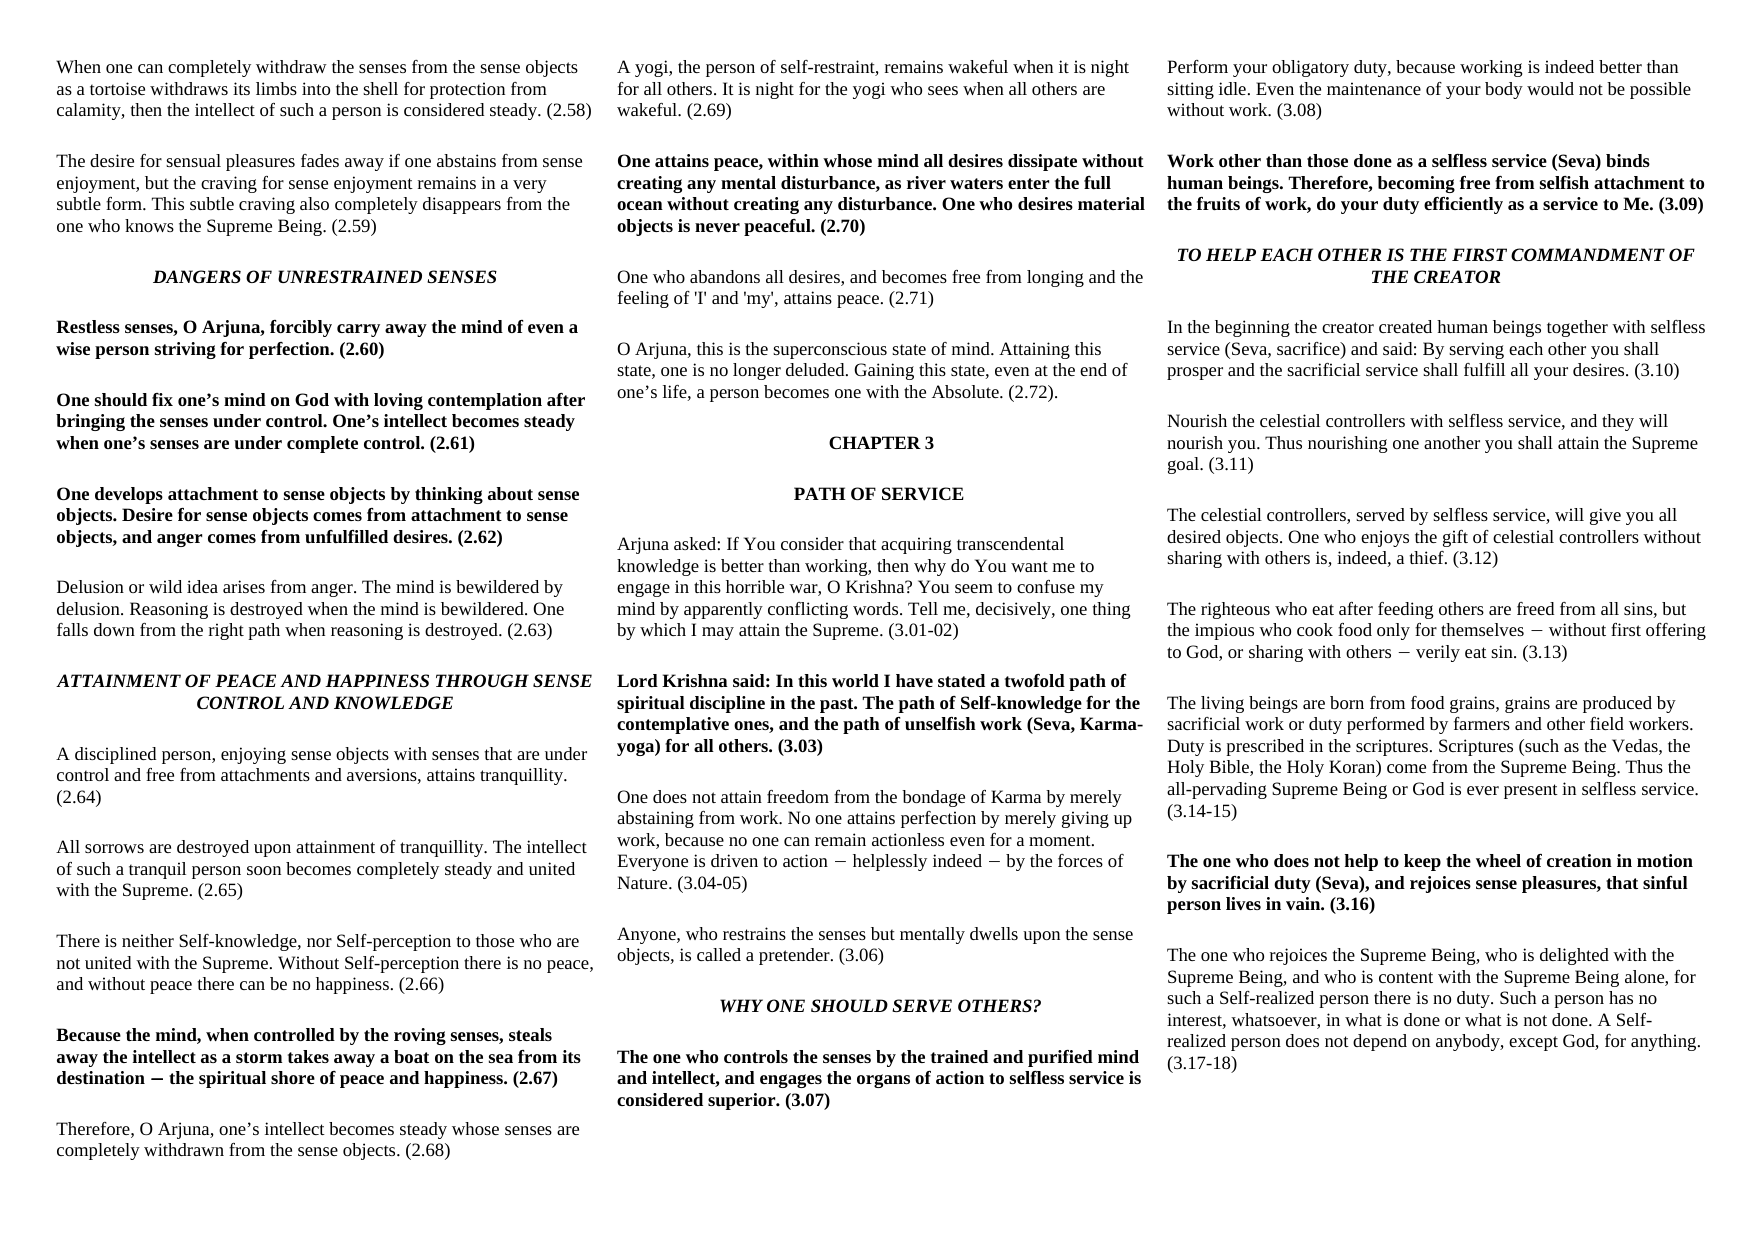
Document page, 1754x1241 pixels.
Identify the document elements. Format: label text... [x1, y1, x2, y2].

text The one who rejoices the Supreme Being, who is delighted with the Supreme Being, and who is content with the Supreme Being alone, for such a Self-realized person there is no duty. Such a person has no interest, whatsoever, in what is done or what is not done. A Self-realized person does not depend on anybody, except God, for anything. (3.17-18) [1167, 944, 1706, 1073]
text The celestial controllers, served by selfless service, will give you all desired objects. One who enjoys the gift of celestial controllers without sharing with others is, indeed, a thief. (3.12) [1167, 504, 1706, 569]
text TO HELP EACH OTHER IS THE FIRST COMMANDMENT OF THE CREATOR [1167, 244, 1706, 287]
text ATTAINMENT OF PEACE AND HAPPINESS THROUGH SENSE CONTROL AND KNOWLEDGE [56, 670, 596, 713]
text Restless senses, O Arjuna, forcibly carry away the mind of even a wise person striving for perfection. (2.60) [56, 316, 596, 359]
text One who abandons all desires, and becomes free from longing and the feeling of 'I' and 'my', attains peace. (2.71) [617, 266, 1146, 309]
text A yogi, the person of self-restraint, remains wakeful when it is night for all others. It is night for the yogi who sees when all others are wakeful. (2.69) [617, 56, 1146, 121]
text PATH OF SERVICE [617, 482, 1146, 504]
text Nourish the celestial controllers with selfless service, and they will nourish you. Thus nourishing one another you shall attain the Supreme goal. (3.11) [1167, 410, 1706, 475]
text WHY ONE SHOULD SERVE OTHERS? [617, 995, 1146, 1016]
text One develops attachment to sense objects by thinking about sense objects. Desire for sense objects comes from attachment to sense objects, and anger comes from unfulfilled desires. (2.62) [56, 482, 596, 547]
text One should fix one’s mind on God with loving contemplation after bringing the senses under control. One’s intellect becomes steady when one’s senses are under complete control. (2.61) [56, 388, 596, 453]
text One does not attain freedom from the bondage of Karma by merely abstaining from work. No one attains perfection by merely giving up work, because no one can remain actionless even for a moment. Everyone is driven to action  helplessly indeed  by the forces of Nature. (3.04-05) [617, 786, 1146, 893]
text O Arjuna, this is the superconscious state of mind. Attaining this state, one is no longer deluded. Gaining this state, even at the end of one’s life, a person becomes one with the Absolute. (2.72). [617, 338, 1146, 402]
text The living beings are born from food grains, grains are produced by sacrificial work or duty performed by farmers and other field workers. Duty is prescribed in the scriptures. Scriptures (such as the Vedas, the Holy Bible, the Holy Koran) come from the Supreme Being. Thus the all-pervading Supreme Being or God is ever present in selfless service. (3.14-15) [1167, 692, 1706, 821]
text Therefore, O Arjuna, one’s intellect becomes steady whose senses are completely withdrawn from the sense objects. (2.68) [56, 1118, 596, 1161]
text Delusion or wild idea arises from anger. The mind is bewildered by delusion. Reasoning is destroyed when the mind is bewildered. One falls down from the right path when reasoning is destroyed. (2.63) [56, 576, 596, 641]
text CHAPTER 3 [617, 432, 1146, 453]
text Because the mind, when controlled by the roving senses, steals away the intellect as a storm takes away a boat on the sea from its destination  the spiritual shore of peace and happiness. (2.67) [56, 1024, 596, 1089]
text When one can completely withdraw the senses from the sense objects as a tortoise withdraws its limbs into the shell for protection from calamity, then the intellect of such a person is considered steady. (2.58) [56, 56, 596, 121]
text The one who controls the senses by the trained and purified mind and intellect, and engages the organs of action to selfless service is considered superior. (3.07) [617, 1046, 1146, 1110]
text Perform your obligatory duty, because working is indeed better than sitting idle. Even the maintenance of your body would not be possible without work. (3.08) [1167, 56, 1706, 121]
text DANGERS OF UNRESTRAINED SENSES [56, 266, 596, 287]
text One attains peace, within whose mind all desires dissipate without creating any mental disturbance, as river waters enter the full ocean without creating any disturbance. One who desires material objects is never peaceful. (2.70) [617, 150, 1146, 236]
text There is neither Self-knowledge, nor Self-perception to those who are not united with the Supreme. Without Self-perception there is no peace, and without peace there can be no happiness. (2.66) [56, 930, 596, 995]
text The righteous who eat after feeding others are freed from all sins, but the impious who cook food only for themselves  without first offering to God, or sharing with others  verily eat sin. (3.13) [1167, 598, 1706, 662]
text Lord Krishna said: In this world I have stated a twofold path of spiritual discipline in the past. The path of Self-knowledge for the contemplative ones, and the path of unselfish work (Seva, Karma-yoga) for all others. (3.03) [617, 670, 1146, 756]
text Work other than those done as a selfless service (Seva) binds human beings. Therefore, becoming free from selfish attachment to the fruits of work, do your duty efficiently as a service to Me. (3.09) [1167, 150, 1706, 215]
text Anyone, who restrains the senses but mentally dwells upon the sense objects, is called a pretender. (3.06) [617, 922, 1146, 966]
text In the beginning the creator created human beings together with selfless service (Seva, sacrifice) and said: By serving each other you shall prosper and the sacrificial service shall fulfill all your desires. (3.10) [1167, 316, 1706, 381]
text The desire for sensual pleasures fades away if one abstains from sense enjoyment, but the craving for sense enjoyment remains in a very subtle form. This subtle craving also completely disappears from the one who knows the Supreme Being. (2.59) [56, 150, 596, 236]
text All sorrows are destroyed upon attainment of tranquillity. The intellect of such a tranquil person soon becomes completely steady and united with the Supreme. (2.65) [56, 836, 596, 901]
text Arjuna asked: If You consider that acquiring transcendental knowledge is better than working, then why do You want me to engage in this horrible war, O Krishna? You seem to confuse my mind by apparently conflicting words. Tell me, decisively, one thing by which I may attain the Supreme. (3.01-02) [617, 533, 1146, 641]
text A disciplined person, enjoying sense objects with senses that are under control and free from attachments and aversions, attains tranquillity. (2.64) [56, 742, 596, 807]
text The one who does not help to keep the wheel of creation in motion by sacrificial duty (Seva), and rejoices sense pleasures, that sinful person lives in vain. (3.16) [1167, 850, 1706, 915]
